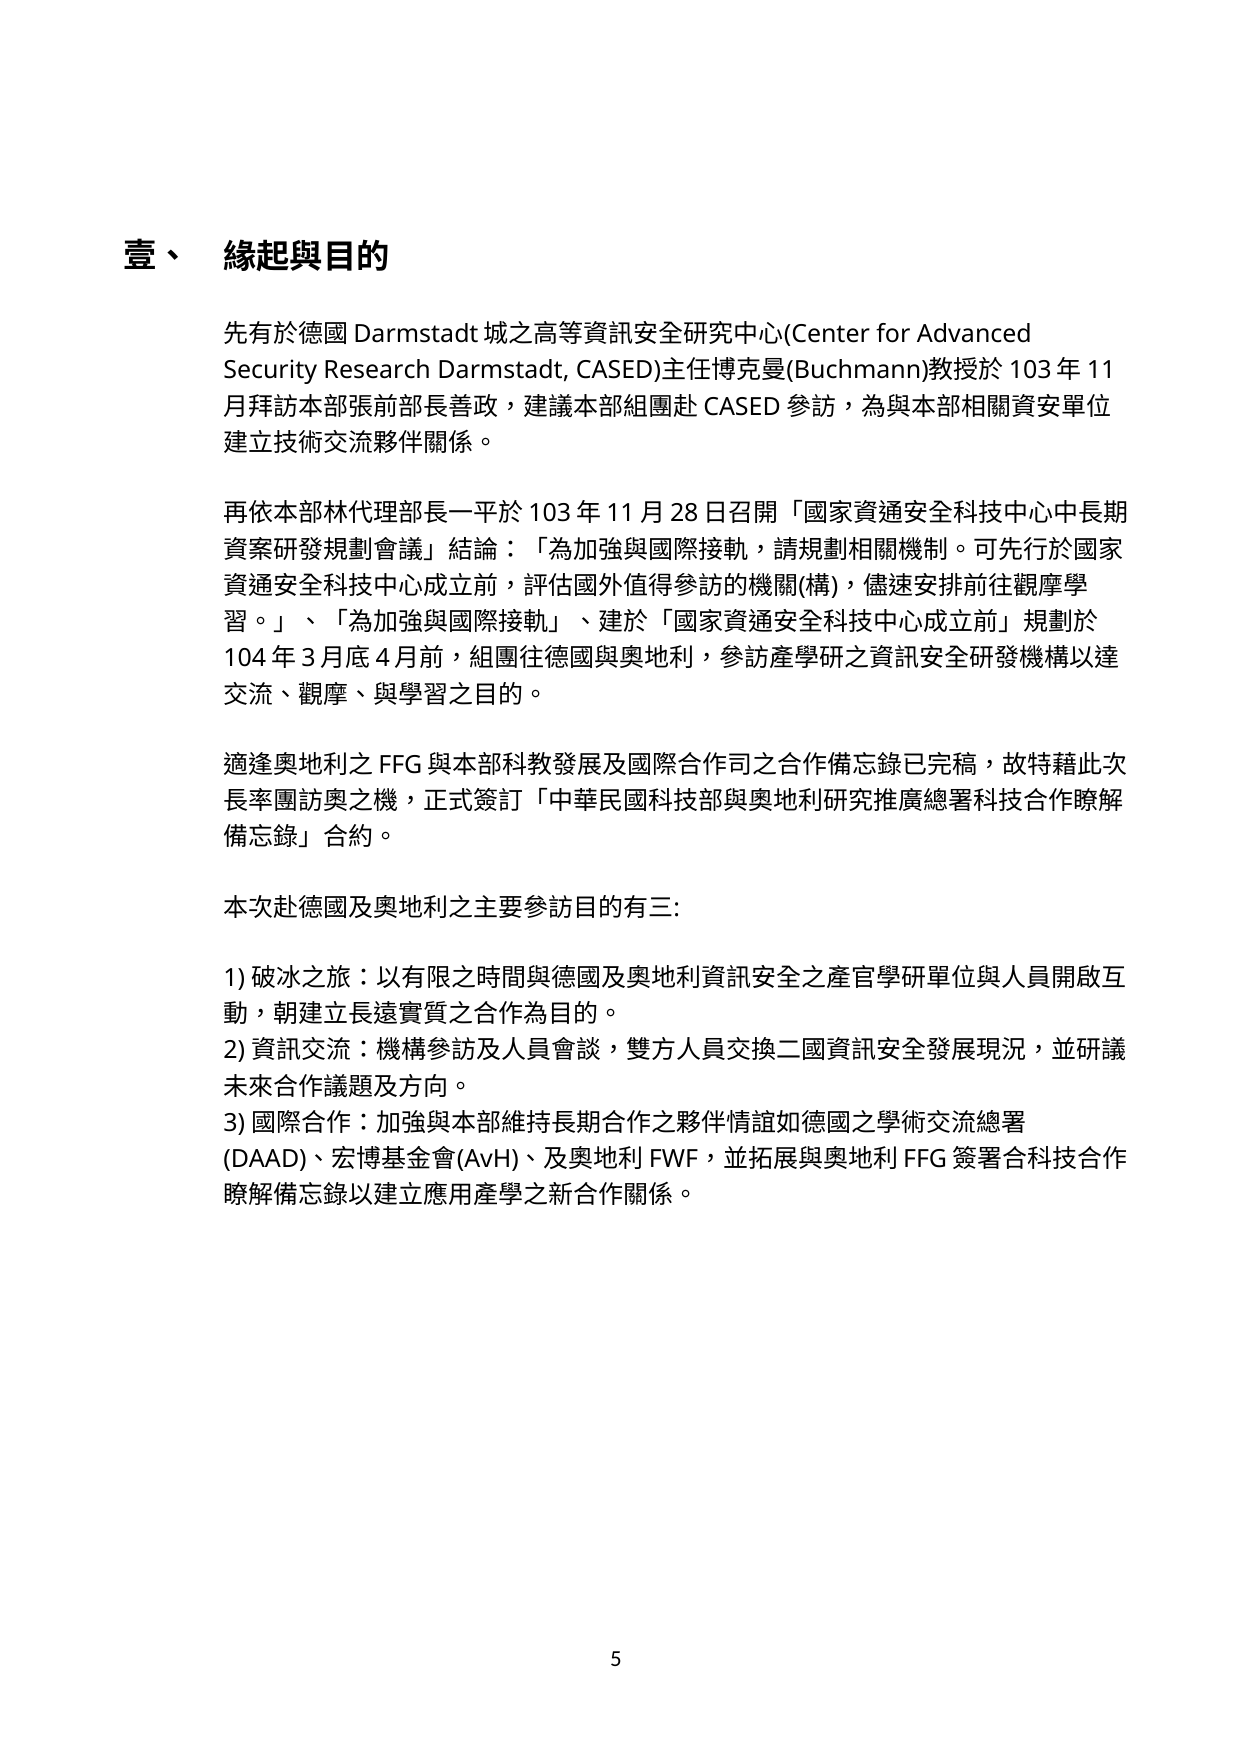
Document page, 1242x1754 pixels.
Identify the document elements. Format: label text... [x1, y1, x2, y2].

text 適逢奧地利之FFG與本部科教發展及國際合作司之合作備忘錄已完稿，故特藉此次長率團訪奧之機，正式簽訂「中華民國科技部與奧地利研究推廣總署科技合作瞭解備忘錄」合約。 [223, 744, 1131, 853]
text 3) 國際合作：加強與本部維持長期合作之夥伴情誼如德國之學術交流總署(DAAD)、宏博基金會(AvH)、及奧地利FWF，並拓展與奧地利FFG簽署合科技合作瞭解備忘錄以建立應用產學之新合作關係。 [223, 1102, 1131, 1268]
text 本次赴德國及奧地利之主要參訪目的有三: [223, 887, 1131, 923]
list 緣起與目的 [123, 229, 1131, 278]
text 1) 破冰之旅：以有限之時間與德國及奧地利資訊安全之產官學研單位與人員開啟互動，朝建立長遠實質之合作為目的。 [223, 957, 1131, 1030]
text 先有於德國Darmstadt城之高等資訊安全研究中心(Center for Advanced Security Research Darmstadt, CASED)主任博克曼(Buchmann)教授於103年11月拜訪本部張前部長善政，建議本部組團赴CASED參訪，為與本部相關資安單位建立技術交流夥伴關係。 [223, 314, 1131, 459]
text 再依本部林代理部長一平於103年11月28日召開「國家資通安全科技中心中長期資案研發規劃會議」結論：「為加強與國際接軌，請規劃相關機制。可先行於國家資通安全科技中心成立前，評估國外值得參訪的機關(構)，儘速安排前往觀摩學習。」、「為加強與國際接軌」、建於「國家資通安全科技中心成立前」規劃於104年3月底4月前，組團往德國與奧地利，參訪產學研之資訊安全研發機構以達交流、觀摩、與學習之目的。 [223, 493, 1131, 710]
text 2) 資訊交流：機構參訪及人員會談，雙方人員交換二國資訊安全發展現況，並研議未來合作議題及方向。 [223, 1030, 1131, 1102]
